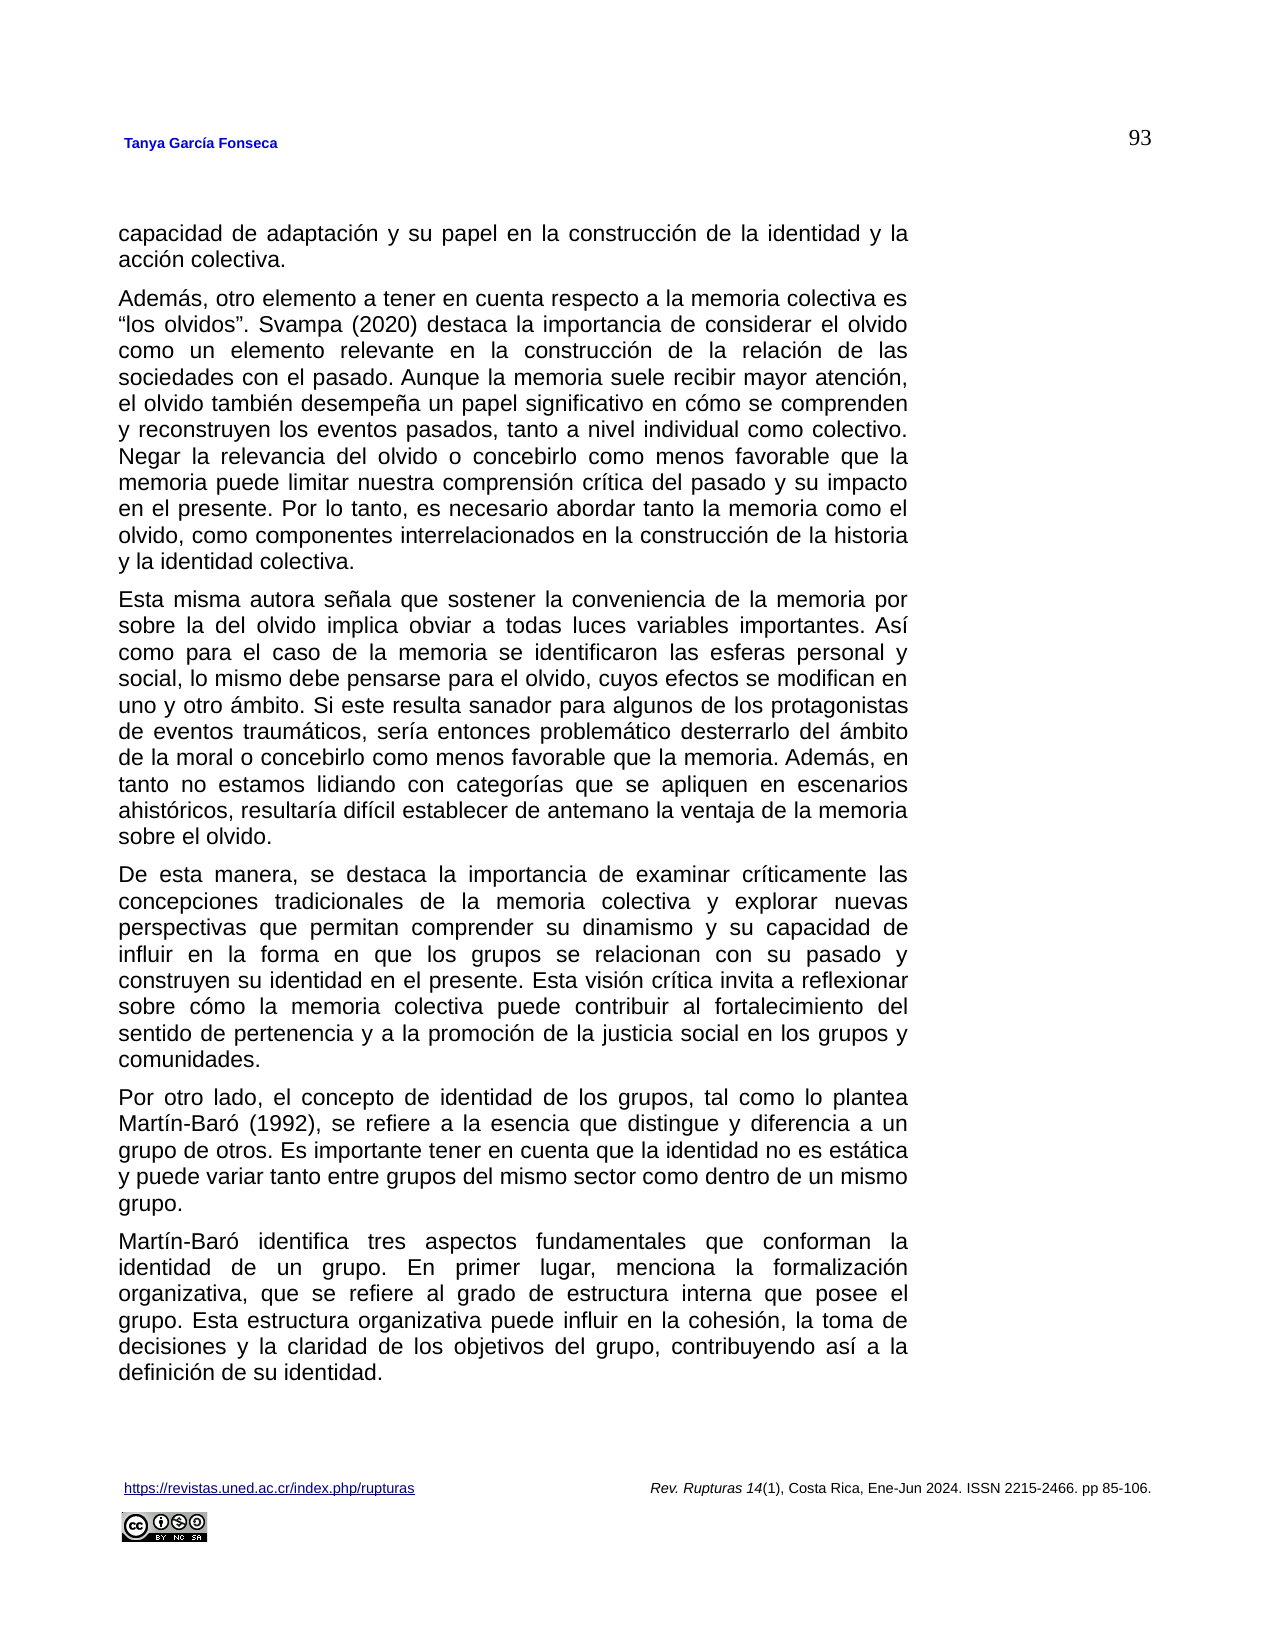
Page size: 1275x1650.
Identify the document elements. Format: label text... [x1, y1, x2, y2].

text capacidad de adaptación y su papel en la construcción de la identidad y la acción colectiva. [118, 220, 909, 273]
text Además, otro elemento a tener en cuenta respecto a la memoria colectiva es “los olvidos”. Svampa (2020) destaca la importancia de considerar el olvido como un elemento relevante en la construcción de la relación de las sociedades con el pasado. Aunque la memoria suele recibir mayor atención, el olvido también desempeña un papel significativo en cómo se comprenden y reconstruyen los eventos pasados, tanto a nivel individual como colectivo. Negar la relevancia del olvido o concebirlo como menos favorable que la memoria puede limitar nuestra comprensión crítica del pasado y su impacto en el presente. Por lo tanto, es necesario abordar tanto la memoria como el olvido, como componentes interrelacionados en la construcción de la historia y la identidad colectiva. [118, 284, 909, 574]
text Esta misma autora señala que sostener la conveniencia de la memoria por sobre la del olvido implica obviar a todas luces variables importantes. Así como para el caso de la memoria se identificaron las esferas personal y social, lo mismo debe pensarse para el olvido, cuyos efectos se modifican en uno y otro ámbito. Si este resulta sanador para algunos de los protagonistas de eventos traumáticos, sería entonces problemático desterrarlo del ámbito de la moral o concebirlo como menos favorable que la memoria. Además, en tanto no estamos lidiando con categorías que se apliquen en escenarios ahistóricos, resultaría difícil establecer de antemano la ventaja de la memoria sobre el olvido. [118, 586, 909, 850]
text Martín-Baró identifica tres aspectos fundamentales que conforman la identidad de un grupo. En primer lugar, menciona la formalización organizativa, que se refiere al grado de estructura interna que posee el grupo. Esta estructura organizativa puede influir en la cohesión, la toma de decisiones y la claridad de los objetivos del grupo, contribuyendo así a la definición de su identidad. [118, 1228, 909, 1386]
text Por otro lado, el concepto de identidad de los grupos, tal como lo plantea Martín-Baró (1992), se refiere a la esencia que distingue y diferencia a un grupo de otros. Es importante tener en cuenta que la identidad no es estática y puede variar tanto entre grupos del mismo sector como dentro de un mismo grupo. [118, 1084, 909, 1216]
picture [121, 1512, 208, 1542]
text De esta manera, se destaca la importancia de examinar críticamente las concepciones tradicionales de la memoria colectiva y explorar nuevas perspectivas que permitan comprender su dinamismo y su capacidad de influir en la forma en que los grupos se relacionan con su pasado y construyen su identidad en el presente. Esta visión crítica invita a reflexionar sobre cómo la memoria colectiva puede contribuir al fortalecimiento del sentido de pertenencia y a la promoción de la justicia social en los grupos y comunidades. [118, 861, 909, 1072]
